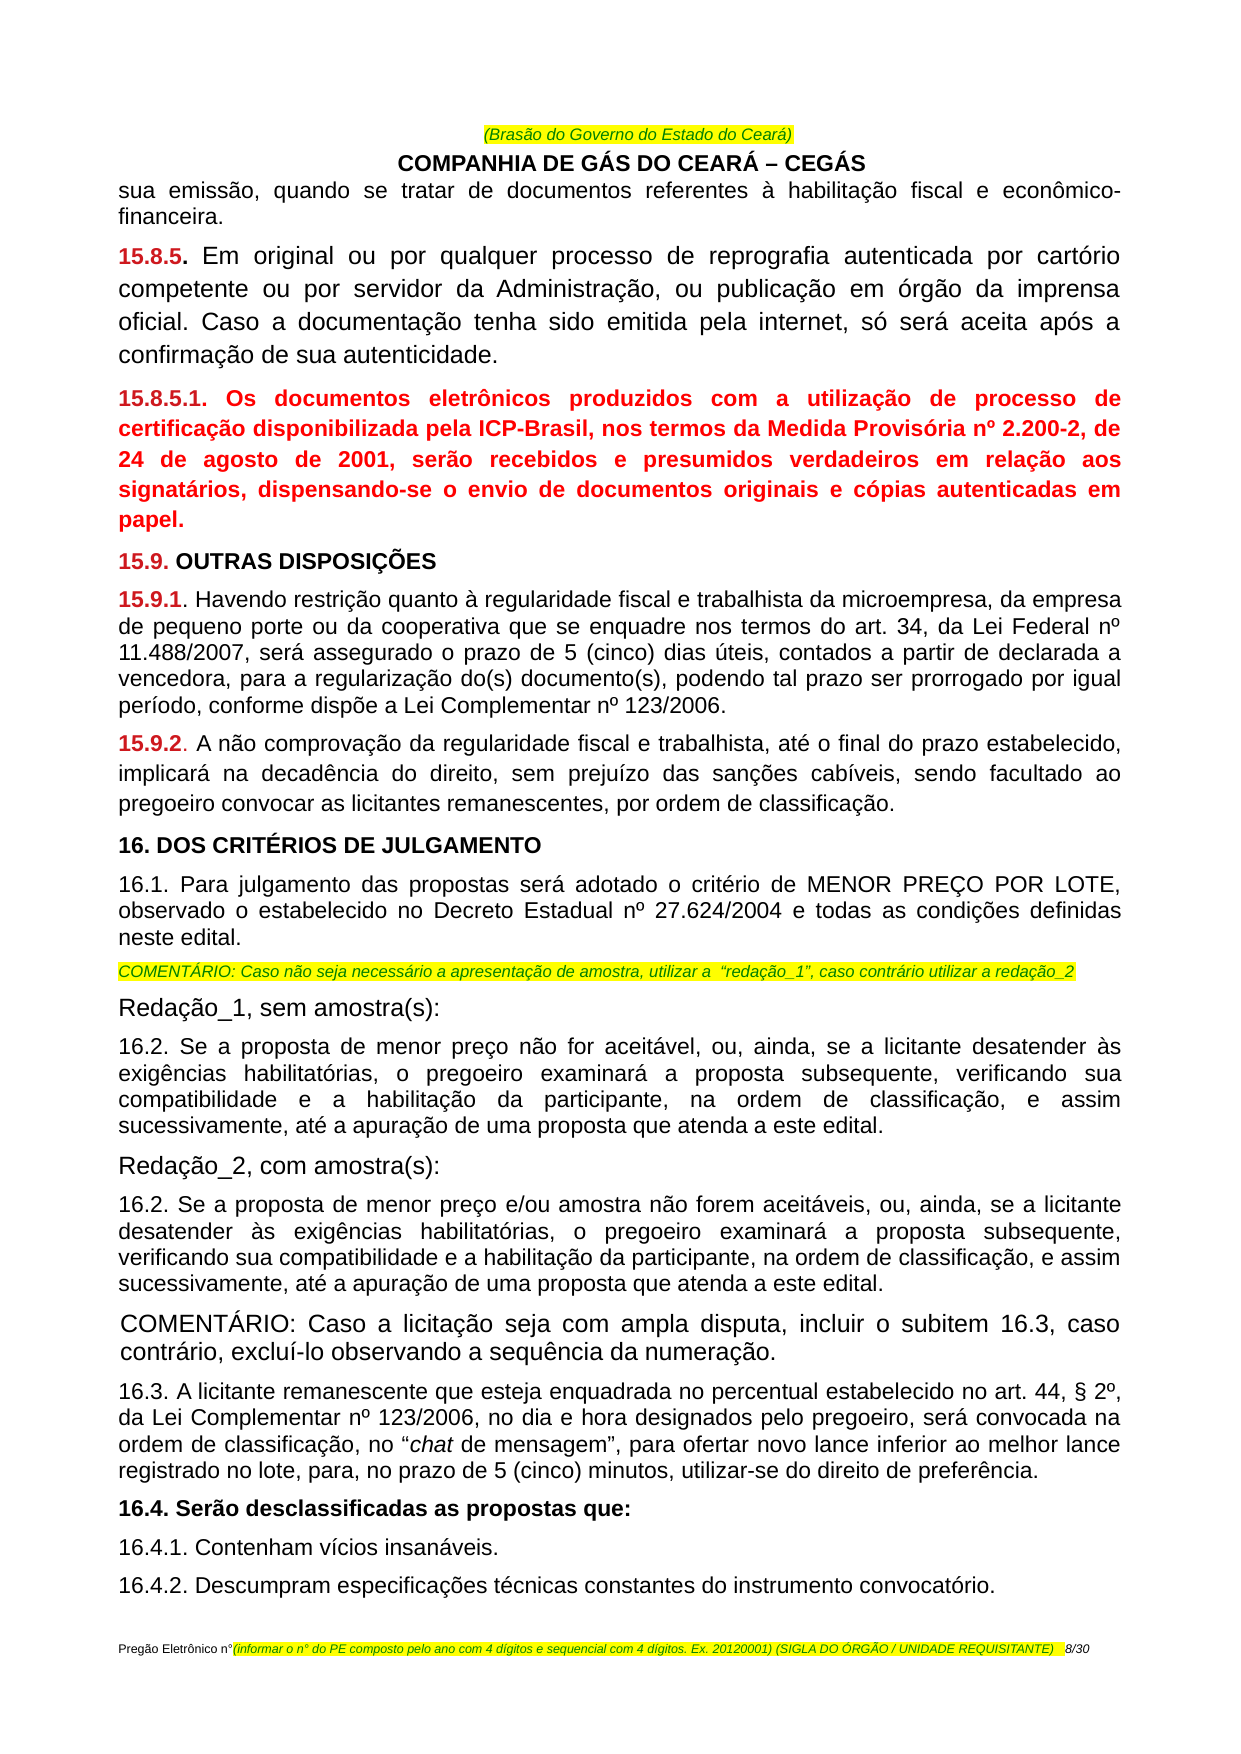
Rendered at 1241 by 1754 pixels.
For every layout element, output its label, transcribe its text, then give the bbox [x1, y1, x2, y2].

text Redação_1, sem amostra(s): [118, 993, 1122, 1021]
text 15.9.2. A não comprovação da regularidade fiscal e trabalhista, até o final do prazo estabelecido, implicará na decadência do direito, sem prejuízo das sanções cabíveis, sendo facultado ao pregoeiro convocar as licitantes remanescentes, por ordem de classificação. [118, 730, 1122, 817]
text 16. DOS CRITÉRIOS DE JULGAMENTO [118, 832, 1122, 859]
text 16.4.2. Descumpram especificações técnicas constantes do instrumento convocatório. [118, 1572, 1122, 1598]
text 16.3. A licitante remanescente que esteja enquadrada no percentual estabelecido no art. 44, § 2º, da Lei Complementar nº 123/2006, no dia e hora designados pelo pregoeiro, será convocada na ordem de classificação, no “chat de mensagem”, para ofertar novo lance inferior ao melhor lance registrado no lote, para, no prazo de 5 (cinco) minutos, utilizar-se do direito de preferência. [118, 1378, 1122, 1483]
text sua emissão, quando se tratar de documentos referentes à habilitação fiscal e econômico-financeira. [118, 177, 1122, 229]
text COMENTÁRIO: Caso não seja necessário a apresentação de amostra, utilizar a “redação_1”, caso contrário utilizar a redação_2 [118, 962, 1122, 981]
text 15.8.5.1. Os documentos eletrônicos produzidos com a utilização de processo de certificação disponibilizada pela ICP-Brasil, nos termos da Medida Provisória nº 2.200-2, de 24 de agosto de 2001, serão recebidos e presumidos verdadeiros em relação aos signatários, dispensando-se o envio de documentos originais e cópias autenticadas em papel. [118, 385, 1122, 532]
text 16.2. Se a proposta de menor preço não for aceitável, ou, ainda, se a licitante desatender às exigências habilitatórias, o pregoeiro examinará a proposta subsequente, verificando sua compatibilidade e a habilitação da participante, na ordem de classificação, e assim sucessivamente, até a apuração de uma proposta que atenda a este edital. [118, 1033, 1122, 1139]
text COMENTÁRIO: Caso a licitação seja com ampla disputa, incluir o subitem 16.3, caso contrário, excluí-lo observando a sequência da numeração. [120, 1308, 1122, 1366]
text 15.8.5. Em original ou por qualquer processo de reprografia autenticada por cartório competente ou por servidor da Administração, ou publicação em órgão da imprensa oficial. Caso a documentação tenha sido emitida pela internet, só será aceita após a confirmação de sua autenticidade. [118, 241, 1122, 369]
text 16.2. Se a proposta de menor preço e/ou amostra não forem aceitáveis, ou, ainda, se a licitante desatender às exigências habilitatórias, o pregoeiro examinará a proposta subsequente, verificando sua compatibilidade e a habilitação da participante, na ordem de classificação, e assim sucessivamente, até a apuração de uma proposta que atenda a este edital. [118, 1191, 1122, 1297]
text 16.1. Para julgamento das propostas será adotado o critério de MENOR PREÇO POR LOTE, observado o estabelecido no Decreto Estadual nº 27.624/2004 e todas as condições definidas neste edital. [118, 871, 1122, 950]
text 15.9.1. Havendo restrição quanto à regularidade fiscal e trabalhista da microempresa, da empresa de pequeno porte ou da cooperativa que se enquadre nos termos do art. 34, da Lei Federal nº 11.488/2007, será assegurado o prazo de 5 (cinco) dias úteis, contados a partir de declarada a vencedora, para a regularização do(s) documento(s), podendo tal prazo ser prorrogado por igual período, conforme dispõe a Lei Complementar nº 123/2006. [118, 586, 1122, 718]
text 16.4.1. Contenham vícios insanáveis. [118, 1533, 1122, 1560]
text Redação_2, com amostra(s): [118, 1151, 1122, 1179]
text 16.4. Serão desclassificadas as propostas que: [118, 1495, 1122, 1522]
text 15.9. OUTRAS DISPOSIÇÕES [118, 548, 1122, 574]
